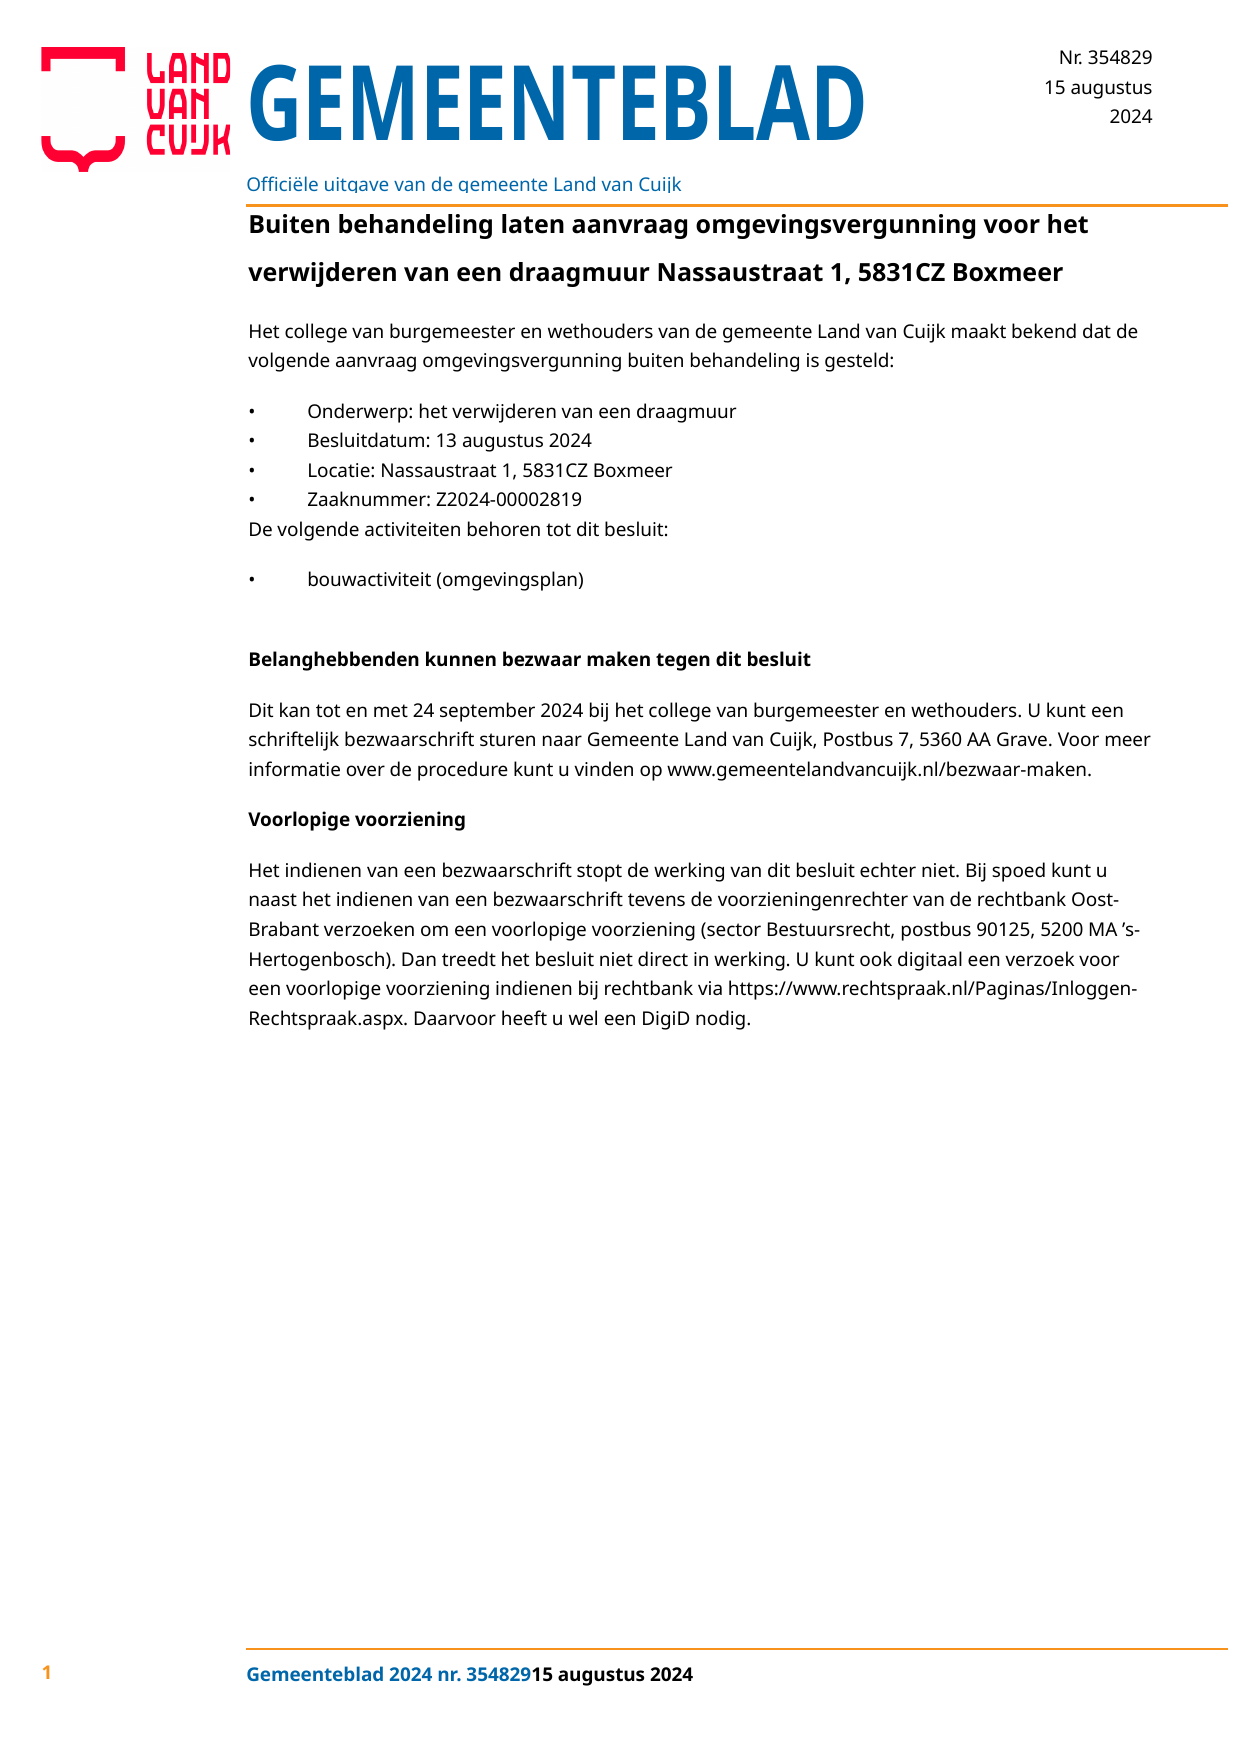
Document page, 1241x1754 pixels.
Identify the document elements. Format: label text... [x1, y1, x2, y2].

list Locatie: Nassaustraat 1, 5831CZ Boxmeer [248, 457, 1152, 483]
list Zaaknummer: Z2024-00002819 [248, 487, 1152, 512]
text Dit kan tot en met 24 september 2024 bij het college van burgemeester en wethouders. U kunt een schriftelijk bezwaarschrift sturen naar Gemeente Land van Cuijk, Postbus 7, 5360 AA Grave. Voor meer informatie over de procedure kunt u vinden op www.gemeentelandvancuijk.nl/bezwaar-maken. [248, 697, 1152, 782]
list bouwactiviteit (omgevingsplan) [248, 567, 1152, 592]
text Voorlopige voorziening [248, 807, 1152, 832]
text De volgende activiteiten behoren tot dit besluit: [248, 516, 1152, 542]
picture [41, 47, 231, 172]
list Onderwerp: het verwijderen van een draagmuur [248, 398, 1152, 424]
text Het college van burgemeester en wethouders van de gemeente Land van Cuijk maakt bekend dat de volgende aanvraag omgevingsvergunning buiten behandeling is gesteld: [248, 318, 1152, 373]
text Belanghebbenden kunnen bezwaar maken tegen dit besluit [248, 647, 1152, 672]
text Buiten behandeling laten aanvraag omgevingsvergunning voor het verwijderen van een draagmuur Nassaustraat 1, 5831CZ Boxmeer [248, 207, 1152, 288]
list Besluitdatum: 13 augustus 2024 [248, 427, 1152, 453]
text Het indienen van een bezwaarschrift stopt de werking van dit besluit echter niet. Bij spoed kunt u naast het indienen van een bezwaarschrift tevens de voorzieningenrechter van de rechtbank Oost-Brabant verzoeken om een voorlopige voorziening (sector Bestuursrecht, postbus 90125, 5200 MA ’s-Hertogenbosch). Dan treedt het besluit niet direct in werking. U kunt ook digitaal een verzoek voor een voorlopige voorziening indienen bij rechtbank via https://www.rechtspraak.nl/Paginas/Inloggen-Rechtspraak.aspx. Daarvoor heeft u wel een DigiD nodig. [248, 857, 1152, 1031]
